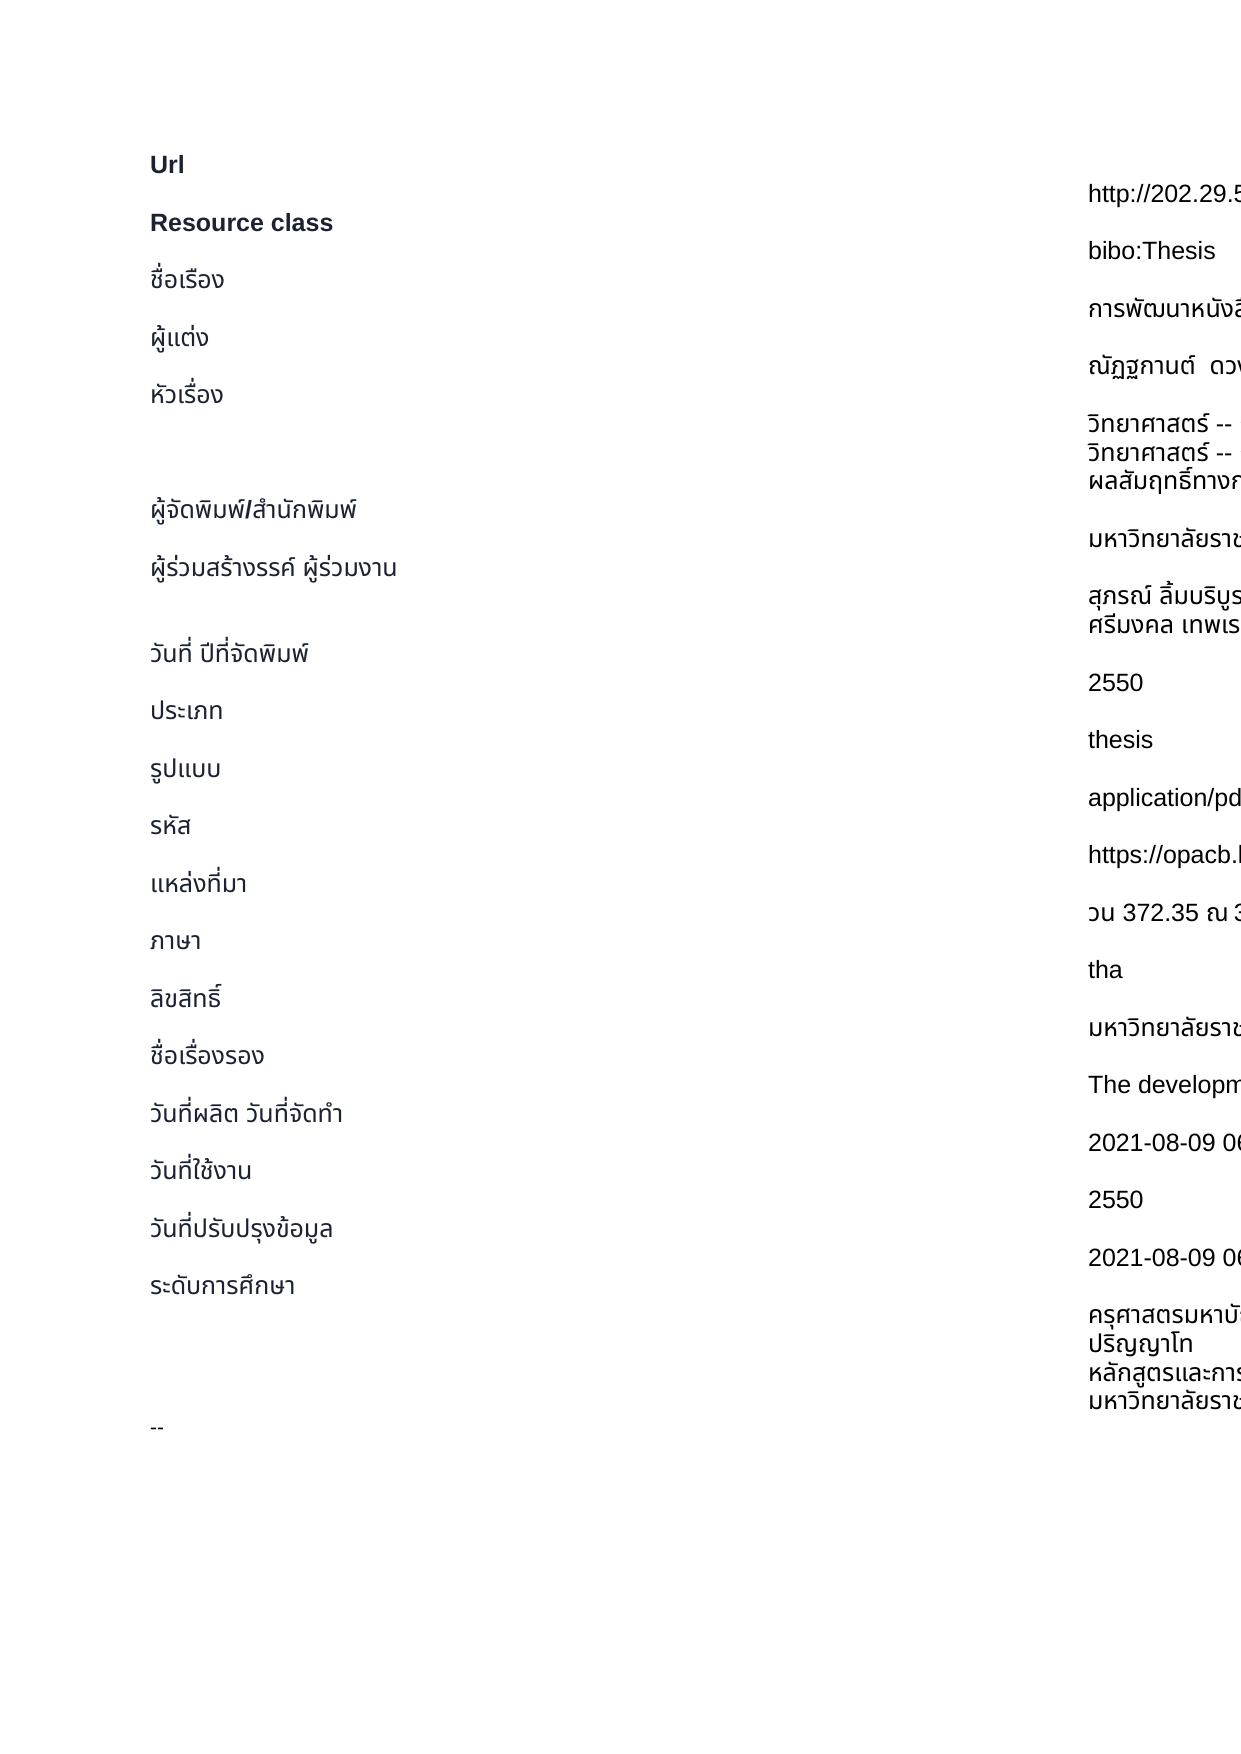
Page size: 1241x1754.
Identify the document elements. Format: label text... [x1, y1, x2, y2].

text thesis [1088, 725, 1240, 754]
text รหัส [150, 811, 1090, 840]
text tha [1088, 955, 1240, 984]
text ระดับการศึกษา [150, 1271, 1090, 1300]
text ลิขสิทธิ์ [150, 984, 1090, 1012]
text application/pdf [1088, 782, 1240, 811]
text 2021-08-09 06:57:07 [1088, 1127, 1240, 1156]
text หลักสูตรและการสอน [1088, 1357, 1240, 1386]
text ผู้แต่ง [150, 322, 1090, 351]
text bibo:Thesis [1088, 236, 1240, 265]
text ชื่อเรือง [150, 265, 1090, 294]
text แหล่งที่มา [150, 869, 1090, 897]
text 2550 [1088, 667, 1240, 696]
text หัวเรื่อง [150, 380, 1090, 409]
text วิทยาศาสตร์ -- การศึกษาและการสอน (ประถมศึกษา) -- การสอนด้วยสื่อ. [1088, 409, 1240, 437]
text https://opacb.bsru.ac.th/cgi-bin/koha/opac-detail.pl?biblionumber=65620 ลิงค์ข้อมูลในระบบ Matrix [1088, 840, 1240, 869]
text Resource class [150, 207, 1090, 236]
text มหาวิทยาลัยราชภัฏบ้านสมเด็จเจ้าพระยา [1088, 1386, 1240, 1415]
text วันที่ผลิต วันที่จัดทำ [150, 1099, 1090, 1127]
text http://202.29.54.157/s/library/item/1076 [1088, 179, 1240, 207]
text ผู้จัดพิมพ์/สำนักพิมพ์ [150, 495, 1090, 524]
text วน 372.35 ณ311ก 2550 [1088, 897, 1240, 926]
text 2550 [1088, 1185, 1240, 1214]
text ศรีมงคล เทพเรณู [1088, 610, 1240, 639]
text ครุศาสตรมหาบัณฑิต [1088, 1300, 1240, 1329]
text The development of cartoon books as complimentary learning laterials supporting the learning achievement of Science strand grade 2 students [1088, 1070, 1240, 1099]
text ภาษา [150, 926, 1090, 955]
text ปริญญาโท [1088, 1329, 1240, 1357]
text ณัฏฐกานต์ ดวงดำรงศักดิ์ [1088, 351, 1240, 380]
text วันที่ปรับปรุงข้อมูล [150, 1214, 1090, 1242]
text มหาวิทยาลัยราชภัฎบ้านสมเด็จเจ้าพระยา [1088, 1012, 1240, 1041]
text มหาวิทยาลัยราชภัฏบ้านสมเด็จเจ้าพระยา. สำนักวิทยบริการและเทคโนโลยีสารสนเทศ [1088, 524, 1240, 552]
text -- [150, 1415, 1090, 1439]
text ผู้ร่วมสร้างรรค์ ผู้ร่วมงาน [150, 552, 1090, 581]
text วันที่ ปีที่จัดพิมพ์ [150, 639, 1090, 667]
text 2021-08-09 06:57:07 [1088, 1242, 1240, 1271]
text วันที่ใช้งาน [150, 1156, 1090, 1185]
text รูปแบบ [150, 754, 1090, 782]
text การพัฒนาหนังสือการ์ตูนประกอบการเรียนเพื่อส่งเสริมผลสัมฤทธิ์ทางการเรียน กลุ่มสาระการเรียนรู้วิทยาศาสตร์สำหรับนักเรียนชั้นประถมศึกษาปีที่ 2 [1088, 294, 1240, 322]
text Url [150, 150, 1090, 179]
text ชื่อเรื่องรอง [150, 1041, 1090, 1070]
text วิทยาศาสตร์ -- การสอนด้วยสื่อ. [1088, 437, 1240, 466]
text ผลสัมฤทธิ์ทางการเรียน. [1088, 466, 1240, 495]
text สุภรณ์ ลิ้มบริบูรณ์ [1088, 581, 1240, 610]
text ประเภท [150, 696, 1090, 725]
